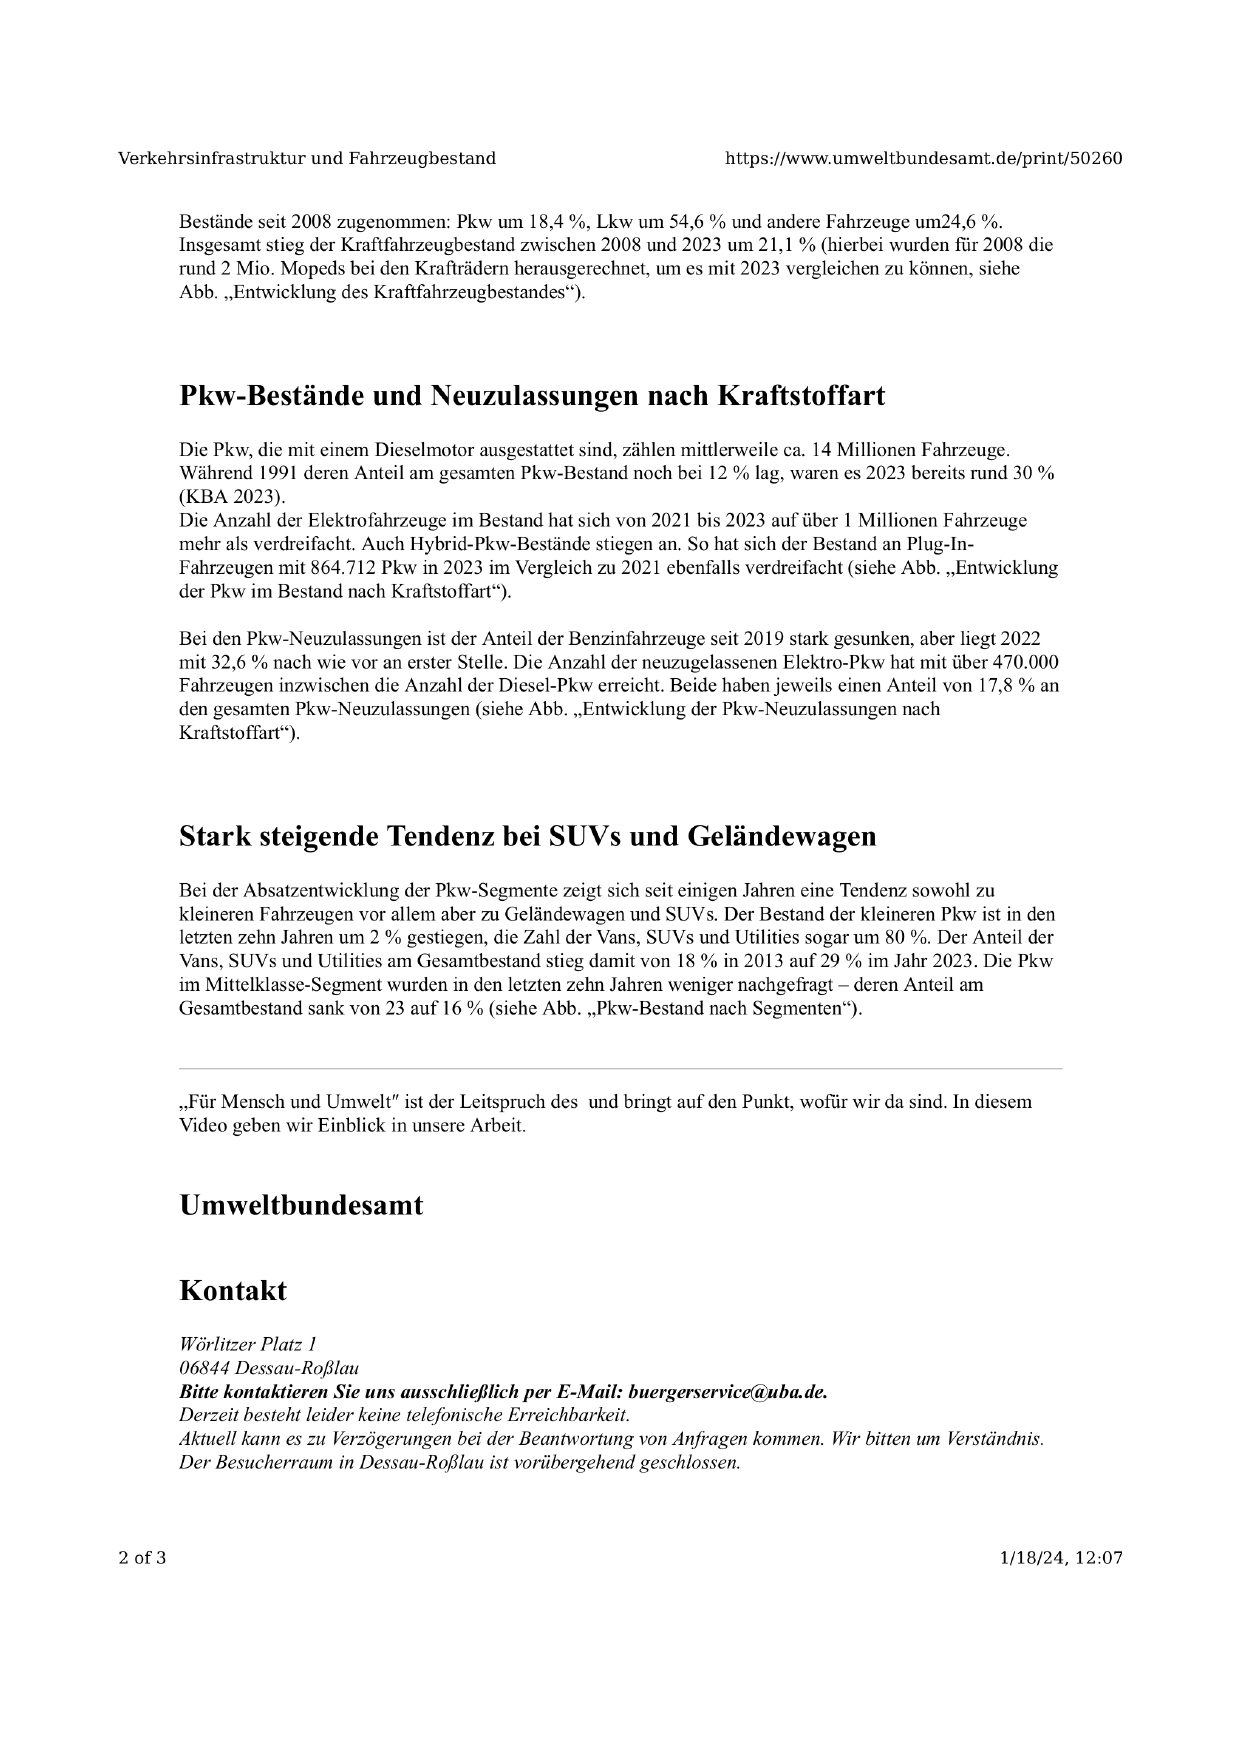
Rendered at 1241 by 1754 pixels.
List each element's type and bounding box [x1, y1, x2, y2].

picture [118, 148, 1123, 1567]
